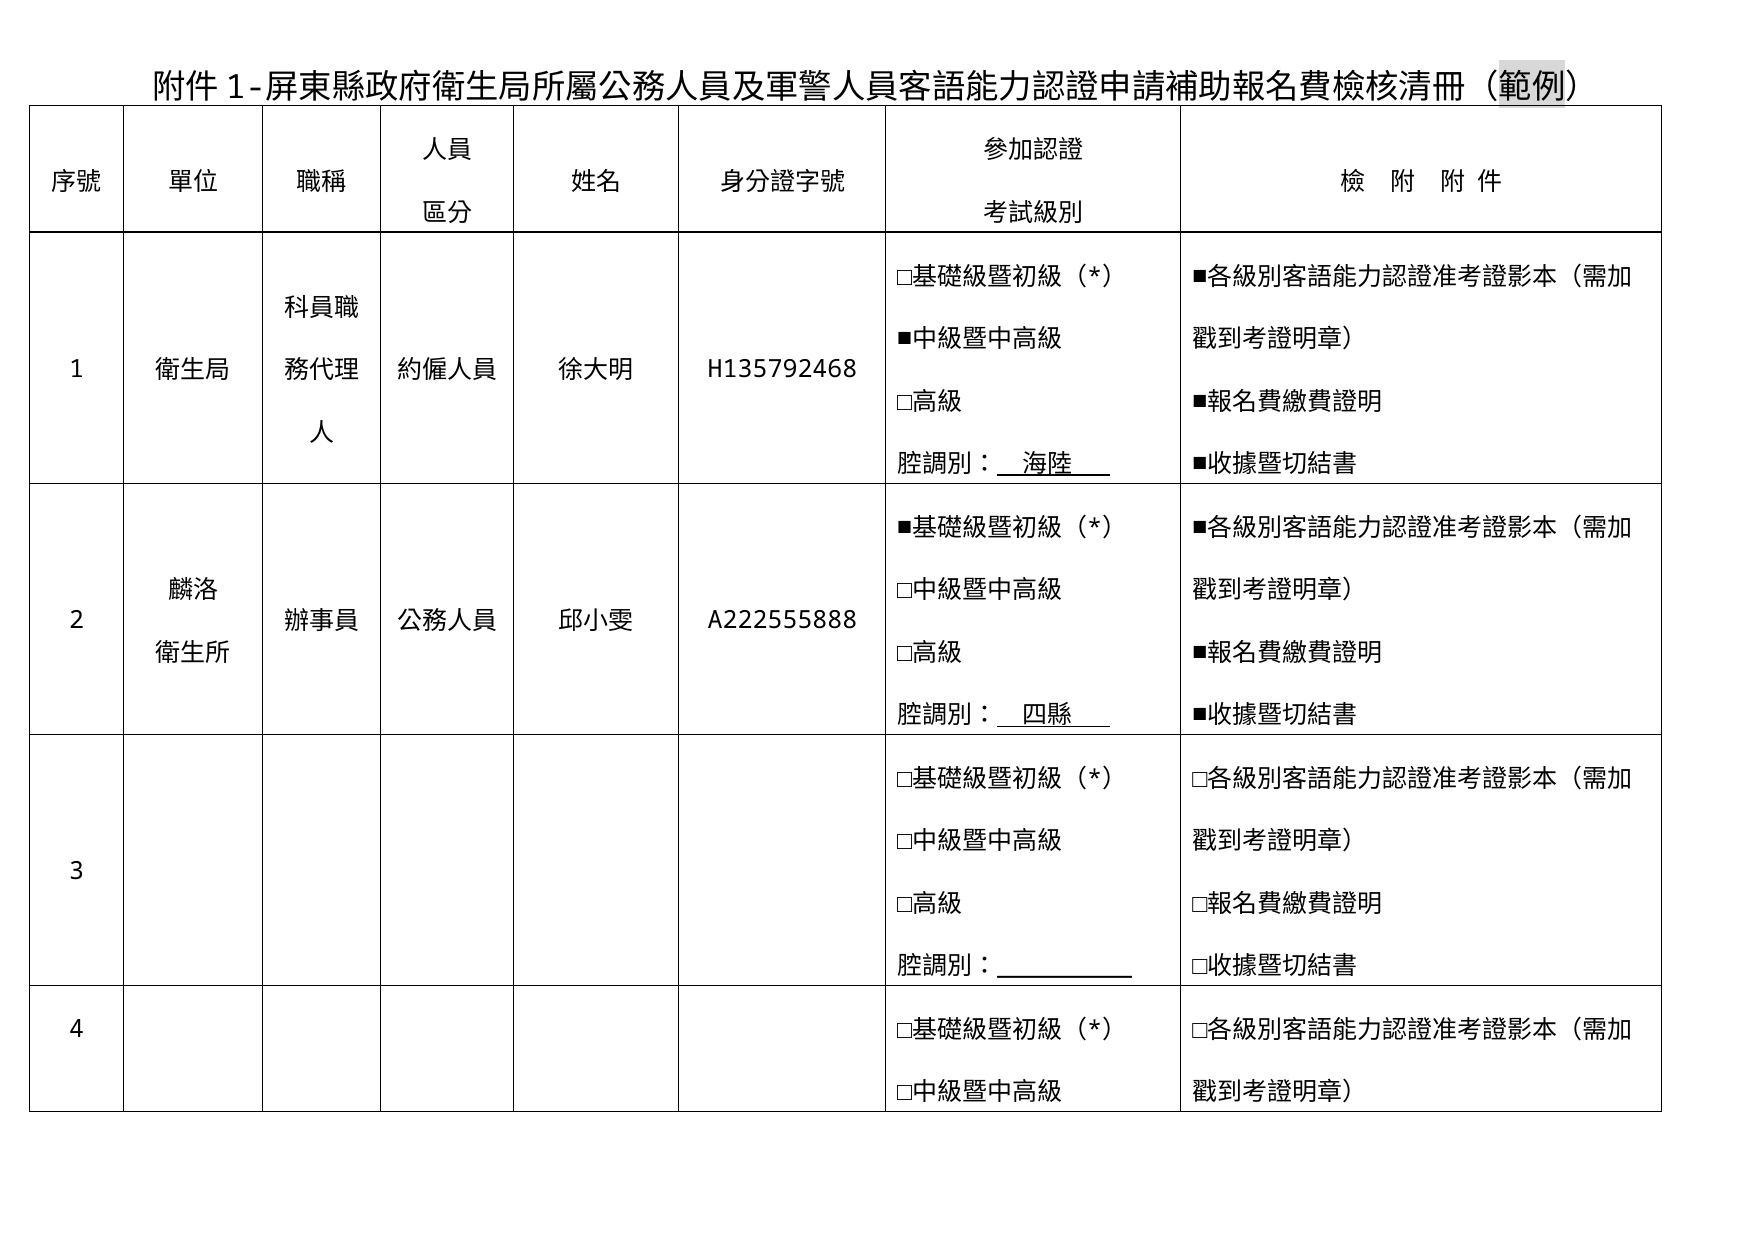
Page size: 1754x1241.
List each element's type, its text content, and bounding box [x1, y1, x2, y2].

table_cell 徐大明 [514, 233, 678, 482]
table_cell 1 [30, 233, 123, 482]
table_cell [124, 986, 262, 1111]
table_cell [679, 986, 885, 1111]
table_cell 4 [30, 986, 123, 1111]
table_header 單位 [124, 106, 262, 231]
table_header 參加認證 考試級別 [886, 106, 1180, 231]
table_cell 3 [30, 735, 123, 984]
table_header 人員 區分 [381, 106, 513, 231]
table_cell 辦事員 [263, 484, 380, 733]
table_cell ■各級別客語能力認證准考證影本（需加戳到考證明章） ■報名費繳費證明 ■收據暨切結書 [1181, 484, 1661, 733]
table_cell 衛生局 [124, 233, 262, 482]
table_cell 約僱人員 [381, 233, 513, 482]
table_cell [263, 735, 380, 984]
table_cell 麟洛 衛生所 [124, 484, 262, 733]
table_cell □各級別客語能力認證准考證影本（需加戳到考證明章） □報名費繳費證明 □收據暨切結書 [1181, 735, 1661, 984]
table_cell [514, 986, 678, 1111]
table_cell [514, 735, 678, 984]
table_cell □基礎級暨初級（*） □中級暨中高級 [886, 986, 1180, 1111]
table_cell A222555888 [679, 484, 885, 733]
table_cell 2 [30, 484, 123, 733]
table_cell [124, 735, 262, 984]
table_cell ■基礎級暨初級（*） □中級暨中高級 □高級 腔調別： 四縣 [886, 484, 1180, 733]
table_cell 邱小雯 [514, 484, 678, 733]
table_header 序號 [30, 106, 123, 231]
table_header 檢 附 附 件 [1181, 106, 1661, 231]
table_header 身分證字號 [679, 106, 885, 231]
table_header 職稱 [263, 106, 380, 231]
table_cell □基礎級暨初級（*） ■中級暨中高級 □高級 腔調別： 海陸 [886, 233, 1180, 482]
table_cell H135792468 [679, 233, 885, 482]
table_cell [679, 735, 885, 984]
table_cell □各級別客語能力認證准考證影本（需加戳到考證明章） [1181, 986, 1661, 1111]
text 附件1-屏東縣政府衛生局所屬公務人員及軍警人員客語能力認證申請補助報名費檢核清冊（範例） [29, 43, 1621, 105]
table_cell □基礎級暨初級（*） □中級暨中高級 □高級 腔調別：_________ [886, 735, 1180, 984]
table_header 姓名 [514, 106, 678, 231]
table_cell ■各級別客語能力認證准考證影本（需加戳到考證明章） ■報名費繳費證明 ■收據暨切結書 [1181, 233, 1661, 482]
table_cell [263, 986, 380, 1111]
table_cell 科員職務代理人 [263, 233, 380, 482]
table_cell [381, 735, 513, 984]
table_cell [381, 986, 513, 1111]
table_cell 公務人員 [381, 484, 513, 733]
